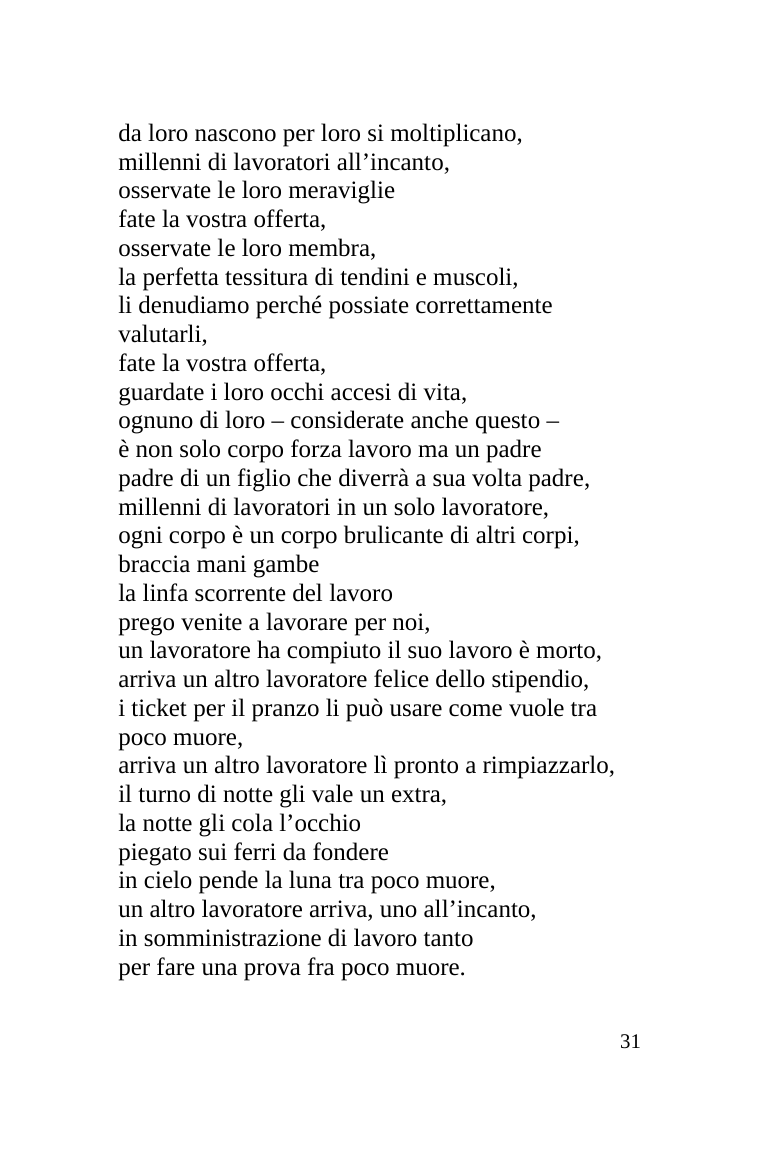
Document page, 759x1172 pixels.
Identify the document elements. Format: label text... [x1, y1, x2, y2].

text prego venite a lavorare per noi, [118, 607, 641, 636]
text un lavoratore ha compiuto il suo lavoro è morto, [118, 636, 641, 664]
text è non solo corpo forza lavoro ma un padre [118, 434, 641, 463]
text osservate le loro membra, [118, 233, 641, 262]
text il turno di notte gli vale un extra, [118, 779, 641, 808]
text millenni di lavoratori all’incanto, [118, 147, 641, 176]
text ogni corpo è un corpo brulicante di altri corpi, [118, 521, 641, 549]
text da loro nascono per loro si moltiplicano, [118, 118, 641, 147]
text arriva un altro lavoratore felice dello stipendio, [118, 664, 641, 693]
text padre di un figlio che diverrà a sua volta padre, [118, 463, 641, 492]
text braccia mani gambe [118, 549, 641, 578]
text arriva un altro lavoratore lì pronto a rimpiazzarlo, [118, 751, 641, 779]
text fate la vostra offerta, [118, 204, 641, 233]
text per fare una prova fra poco muore. [118, 952, 641, 981]
text la notte gli cola l’occhio [118, 808, 641, 837]
text la perfetta tessitura di tendini e muscoli, [118, 262, 641, 291]
text li denudiamo perché possiate correttamente valutarli, [118, 291, 641, 348]
text ognuno di loro – considerate anche questo – [118, 406, 641, 434]
text osservate le loro meraviglie [118, 176, 641, 204]
text piegato sui ferri da fondere [118, 837, 641, 866]
text i ticket per il pranzo li può usare come vuole tra poco muore, [118, 693, 641, 751]
text guardate i loro occhi accesi di vita, [118, 377, 641, 406]
text la linfa scorrente del lavoro [118, 578, 641, 607]
text in cielo pende la luna tra poco muore, [118, 866, 641, 894]
text millenni di lavoratori in un solo lavoratore, [118, 492, 641, 521]
text in somministrazione di lavoro tanto [118, 923, 641, 952]
text fate la vostra offerta, [118, 348, 641, 377]
text un altro lavoratore arriva, uno all’incanto, [118, 894, 641, 923]
